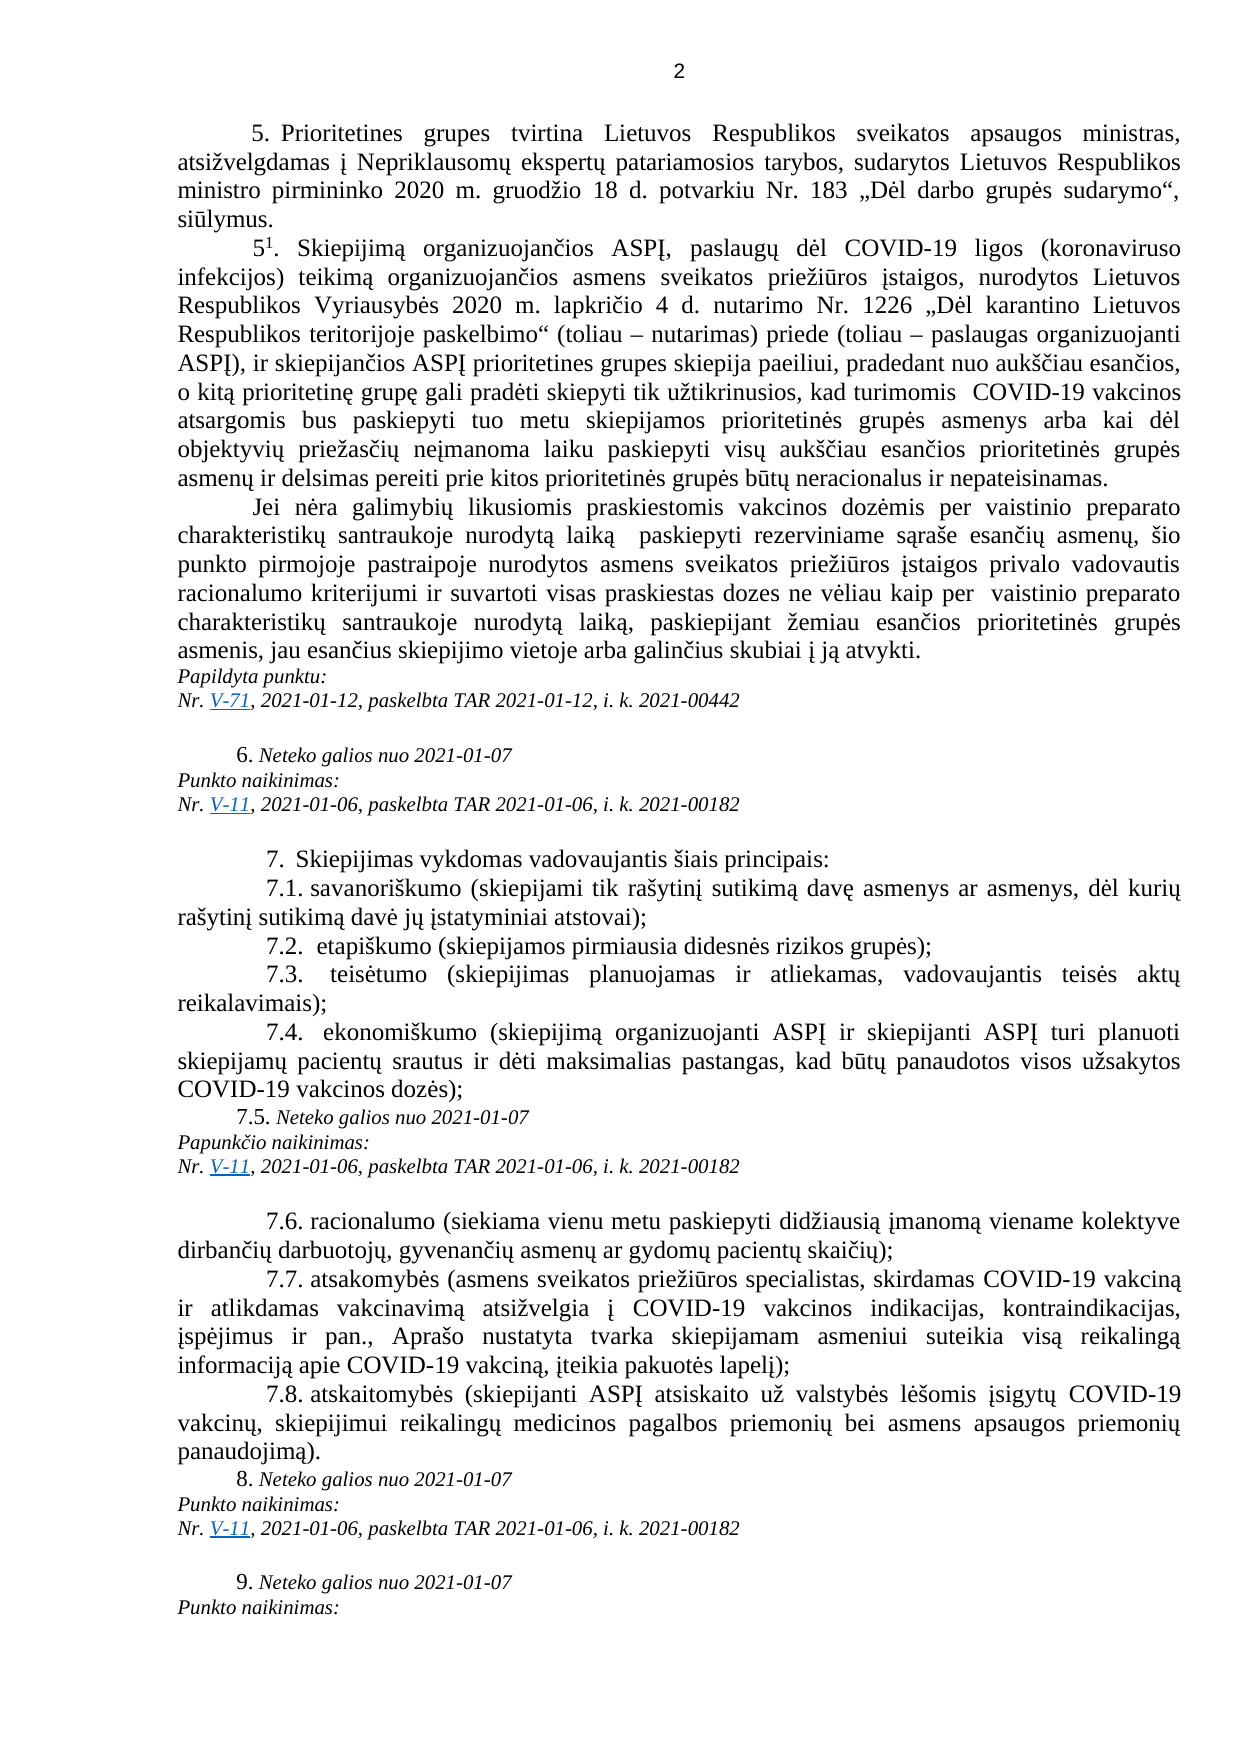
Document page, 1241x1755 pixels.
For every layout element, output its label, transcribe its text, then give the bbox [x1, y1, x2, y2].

text 7.1. savanoriškumo (skiepijami tik rašytinį sutikimą davę asmenys ar asmenys, dėl kurių rašytinį sutikimą davė jų įstatyminiai atstovai); [177, 873, 1181, 931]
text 9. Neteko galios nuo 2021-01-07 [177, 1568, 1181, 1595]
text 8. Neteko galios nuo 2021-01-07 [177, 1465, 1181, 1492]
text 7.6. racionalumo (siekiama vienu metu paskiepyti didžiausią įmanomą viename kolektyve dirbančių darbuotojų, gyvenančių asmenų ar gydomų pacientų skaičių); [177, 1206, 1181, 1264]
text Punkto naikinimas: [177, 768, 1181, 792]
text 7.7. atsakomybės (asmens sveikatos priežiūros specialistas, skirdamas COVID-19 vakciną ir atlikdamas vakcinavimą atsižvelgia į COVID-19 vakcinos indikacijas, kontraindikacijas, įspėjimus ir pan., Aprašo nustatyta tvarka skiepijamam asmeniui suteikia visą reikalingą informaciją apie COVID-19 vakciną, įteikia pakuotės lapelį); [177, 1264, 1181, 1379]
text Papildyta punktu: [177, 664, 1181, 688]
text Nr. V-71, 2021-01-12, paskelbta TAR 2021-01-12, i. k. 2021-00442 [177, 688, 1181, 712]
text 51. Skiepijimą organizuojančios ASPĮ, paslaugų dėl COVID-19 ligos (koronaviruso infekcijos) teikimą organizuojančios asmens sveikatos priežiūros įstaigos, nurodytos Lietuvos Respublikos Vyriausybės 2020 m. lapkričio 4 d. nutarimo Nr. 1226 „Dėl karantino Lietuvos Respublikos teritorijoje paskelbimo“ (toliau – nutarimas) priede (toliau – paslaugas organizuojanti ASPĮ), ir skiepijančios ASPĮ prioritetines grupes skiepija paeiliui, pradedant nuo aukščiau esančios, o kitą prioritetinę grupę gali pradėti skiepyti tik užtikrinusios, kad turimomis COVID-19 vakcinos atsargomis bus paskiepyti tuo metu skiepijamos prioritetinės grupės asmenys arba kai dėl objektyvių priežasčių neįmanoma laiku paskiepyti visų aukščiau esančios prioritetinės grupės asmenų ir delsimas pereiti prie kitos prioritetinės grupės būtų neracionalus ir nepateisinamas. [177, 233, 1181, 492]
text 6. Neteko galios nuo 2021-01-07 [177, 741, 1181, 768]
text 7.8. atskaitomybės (skiepijanti ASPĮ atsiskaito už valstybės lėšomis įsigytų COVID-19 vakcinų, skiepijimui reikalingų medicinos pagalbos priemonių bei asmens apsaugos priemonių panaudojimą). [177, 1379, 1181, 1465]
text Nr. V-11, 2021-01-06, paskelbta TAR 2021-01-06, i. k. 2021-00182 [177, 1154, 1181, 1178]
text 5. Prioritetines grupes tvirtina Lietuvos Respublikos sveikatos apsaugos ministras, atsižvelgdamas į Nepriklausomų ekspertų patariamosios tarybos, sudarytos Lietuvos Respublikos ministro pirmininko 2020 m. gruodžio 18 d. potvarkiu Nr. 183 „Dėl darbo grupės sudarymo“, siūlymus. [177, 118, 1181, 233]
text Nr. V-11, 2021-01-06, paskelbta TAR 2021-01-06, i. k. 2021-00182 [177, 1516, 1181, 1540]
text 7.5. Neteko galios nuo 2021-01-07 [177, 1103, 1181, 1129]
text 7.4. ekonomiškumo (skiepijimą organizuojanti ASPĮ ir skiepijanti ASPĮ turi planuoti skiepijamų pacientų srautus ir dėti maksimalias pastangas, kad būtų panaudotos visos užsakytos COVID-19 vakcinos dozės); [177, 1017, 1181, 1103]
text Punkto naikinimas: [177, 1595, 1181, 1619]
text Papunkčio naikinimas: [177, 1129, 1181, 1154]
text Punkto naikinimas: [177, 1492, 1181, 1516]
text 7.3. teisėtumo (skiepijimas planuojamas ir atliekamas, vadovaujantis teisės aktų reikalavimais); [177, 959, 1181, 1017]
text Nr. V-11, 2021-01-06, paskelbta TAR 2021-01-06, i. k. 2021-00182 [177, 792, 1181, 816]
text Jei nėra galimybių likusiomis praskiestomis vakcinos dozėmis per vaistinio preparato charakteristikų santraukoje nurodytą laiką paskiepyti rezerviniame sąraše esančių asmenų, šio punkto pirmojoje pastraipoje nurodytos asmens sveikatos priežiūros įstaigos privalo vadovautis racionalumo kriterijumi ir suvartoti visas praskiestas dozes ne vėliau kaip per vaistinio preparato charakteristikų santraukoje nurodytą laiką, paskiepijant žemiau esančios prioritetinės grupės asmenis, jau esančius skiepijimo vietoje arba galinčius skubiai į ją atvykti. [177, 492, 1181, 664]
text 7. Skiepijimas vykdomas vadovaujantis šiais principais: [177, 844, 1181, 873]
text 7.2. etapiškumo (skiepijamos pirmiausia didesnės rizikos grupės); [177, 931, 1181, 959]
